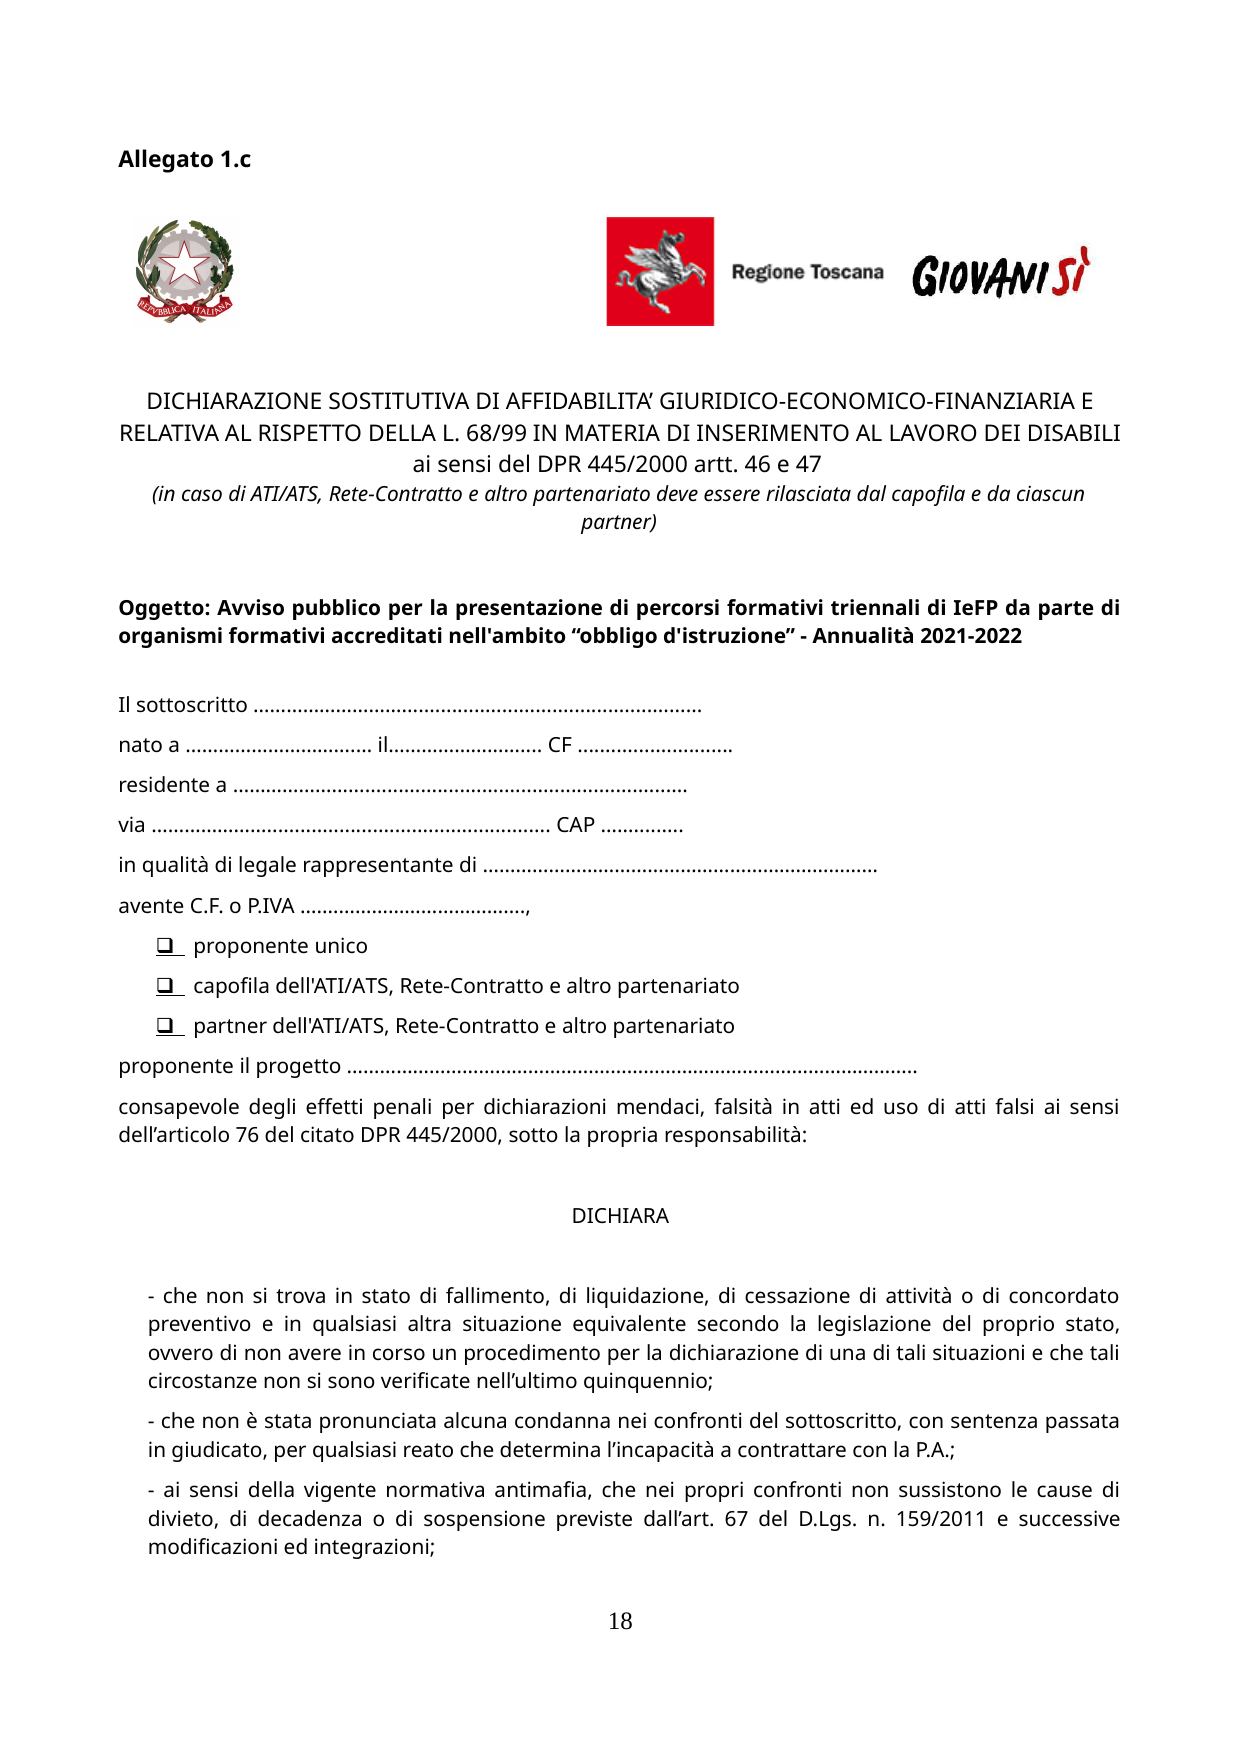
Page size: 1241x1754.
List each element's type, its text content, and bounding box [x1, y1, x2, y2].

text Il sottoscritto ………………………...................................................... [118, 690, 1122, 718]
text consapevole degli effetti penali per dichiarazioni mendaci, falsità in atti ed uso di atti falsi ai sensi dell’articolo 76 del citato DPR 445/2000, sotto la propria responsabilità: [118, 1092, 1122, 1149]
text - ai sensi della vigente normativa antimafia, che nei propri confronti non sussistono le cause di divieto, di decadenza o di sospensione previste dall’art. 67 del D.Lgs. n. 159/2011 e successive modificazioni ed integrazioni; [148, 1475, 1122, 1561]
text - che non si trova in stato di fallimento, di liquidazione, di cessazione di attività o di concordato preventivo e in qualsiasi altra situazione equivalente secondo la legislazione del proprio stato, ovvero di non avere in corso un procedimento per la dichiarazione di una di tali situazioni e che tali circostanze non si sono verificate nell’ultimo quinquennio; [148, 1281, 1122, 1395]
text proponente il progetto ………………………………………………………………………………………….. [118, 1052, 1122, 1080]
text via …………………................................................... CAP ……......... [118, 810, 1122, 839]
text DICHIARAZIONE SOSTITUTIVA DI AFFIDABILITA’ GIURIDICO-ECONOMICO-FINANZIARIA E RELATIVA AL RISPETTO DELLA L. 68/99 IN MATERIA DI INSERIMENTO AL LAVORO DEI DISABILI ai sensi del DPR 445/2000 artt. 46 e 47 [118, 385, 1122, 479]
subtitle Allegato 1.c [118, 143, 1122, 174]
text Oggetto: Avviso pubblico per la presentazione di percorsi formativi triennali di IeFP da parte di organismi formativi accreditati nell'ambito “obbligo d'istruzione” - Annualità 2021-2022 [118, 593, 1122, 649]
text in qualità di legale rappresentante di ……………………………………………………………… [118, 851, 1122, 879]
text DICHIARA [118, 1201, 1122, 1229]
text residente a …………………............................................................. [118, 770, 1122, 799]
text (in caso di ATI/ATS, Rete-Contratto e altro partenariato deve essere rilasciata dal capofila e da ciascun partner) [118, 479, 1122, 536]
text - che non è stata pronunciata alcuna condanna nei confronti del sottoscritto, con sentenza passata in giudicato, per qualsiasi reato che determina l’incapacità a contrattare con la P.A.; [148, 1407, 1122, 1463]
list capofila dell'ATI/ATS, Rete-Contratto e altro partenariato [156, 971, 1122, 1000]
list partner dell'ATI/ATS, Rete-Contratto e altro partenariato [156, 1011, 1122, 1040]
list proponente unico [156, 931, 1122, 959]
picture [606, 217, 894, 326]
text nato a ………………………….… il…………………….... CF ............................ [118, 730, 1122, 758]
picture [904, 227, 1098, 323]
picture [132, 215, 240, 328]
text avente C.F. o P.IVA ….………………………………., [118, 891, 1122, 919]
